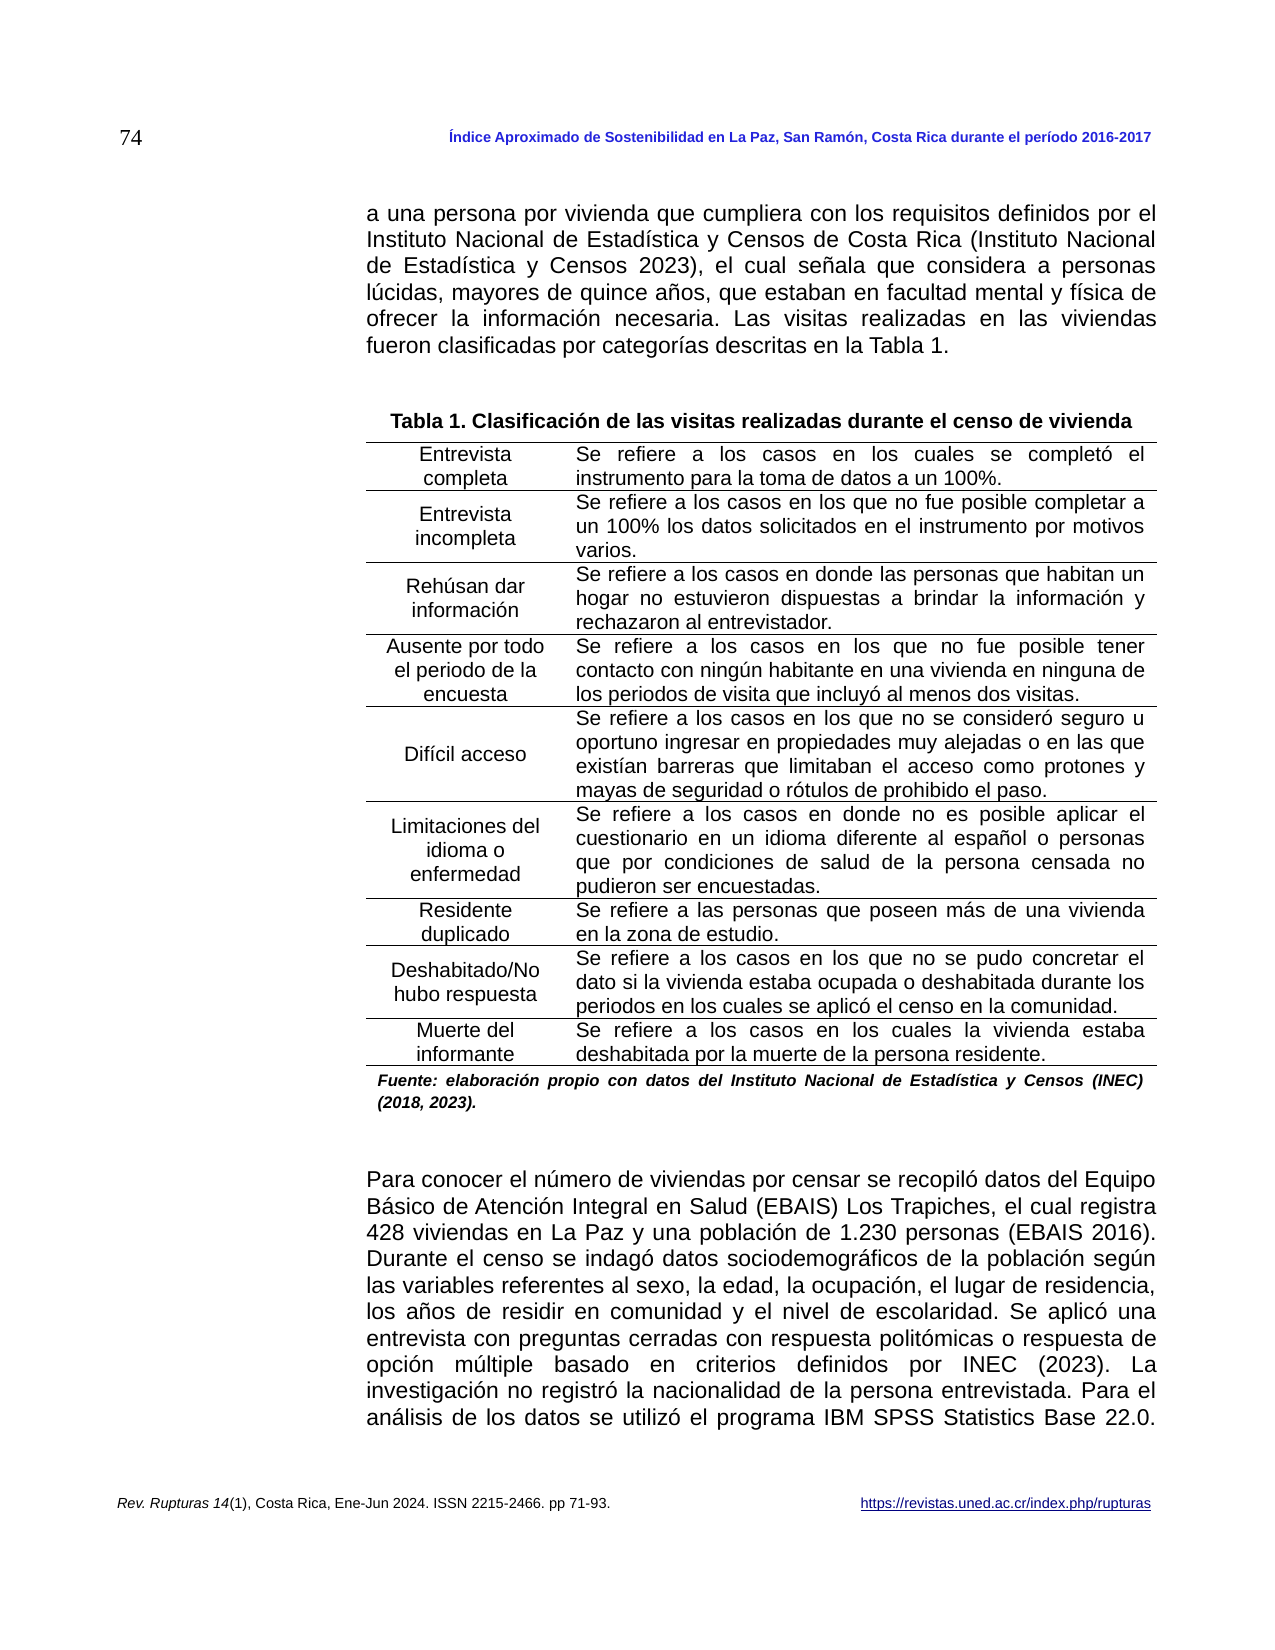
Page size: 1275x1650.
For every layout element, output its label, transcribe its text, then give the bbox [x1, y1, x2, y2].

table_cell Fuente: elaboración propio con datos del Instituto Nacional de Estadística y Censos (INEC) (2018, 2023). [366, 1066, 1157, 1116]
text a una persona por vivienda que cumpliera con los requisitos definidos por el Instituto Nacional de Estadística y Censos de Costa Rica (Instituto Nacional de Estadística y Censos 2023), el cual señala que considera a personas lúcidas, mayores de quince años, que estaban en facultad mental y física de ofrecer la información necesaria. Las visitas realizadas en las viviendas fueron clasificadas por categorías descritas en la Tabla 1. [366, 200, 1157, 358]
table_cell Limitaciones del idioma o enfermedad [366, 802, 564, 897]
table_cell Se refiere a los casos en los cuales se completó el instrumento para la toma de datos a un 100%. [564, 443, 1157, 489]
text Para conocer el número de viviendas por censar se recopiló datos del Equipo Básico de Atención Integral en Salud (EBAIS) Los Trapiches, el cual registra 428 viviendas en La Paz y una población de 1.230 personas (EBAIS 2016). Durante el censo se indagó datos sociodemográficos de la población según las variables referentes al sexo, la edad, la ocupación, el lugar de residencia, los años de residir en comunidad y el nivel de escolaridad. Se aplicó una entrevista con preguntas cerradas con respuesta politómicas o respuesta de opción múltiple basado en criterios definidos por INEC (2023). La investigación no registró la nacionalidad de la persona entrevistada. Para el análisis de los datos se utilizó el programa IBM SPSS Statistics Base 22.0. [366, 1166, 1157, 1430]
table_cell Se refiere a los casos en donde no es posible aplicar el cuestionario en un idioma diferente al español o personas que por condiciones de salud de la persona censada no pudieron ser encuestadas. [564, 802, 1157, 897]
table_cell Se refiere a los casos en los que no fue posible tener contacto con ningún habitante en una vivienda en ninguna de los periodos de visita que incluyó al menos dos visitas. [564, 635, 1157, 706]
table_cell Se refiere a las personas que poseen más de una vivienda en la zona de estudio. [564, 899, 1157, 945]
table_header Tabla 1. Clasificación de las visitas realizadas durante el censo de vivienda [366, 400, 1157, 442]
table_cell Muerte del informante [366, 1019, 564, 1065]
table_cell Se refiere a los casos en los cuales la vivienda estaba deshabitada por la muerte de la persona residente. [564, 1019, 1157, 1065]
table_cell Rehúsan dar información [366, 563, 564, 633]
table_cell Se refiere a los casos en los que no se pudo concretar el dato si la vivienda estaba ocupada o deshabitada durante los periodos en los cuales se aplicó el censo en la comunidad. [564, 946, 1157, 1017]
table_cell Se refiere a los casos en los que no fue posible completar a un 100% los datos solicitados en el instrumento por motivos varios. [564, 491, 1157, 562]
table_cell Se refiere a los casos en donde las personas que habitan un hogar no estuvieron dispuestas a brindar la información y rechazaron al entrevistador. [564, 563, 1157, 633]
table_cell Residente duplicado [366, 899, 564, 945]
table_cell Entrevista incompleta [366, 491, 564, 562]
table_cell Deshabitado/No hubo respuesta [366, 946, 564, 1017]
table_cell Se refiere a los casos en los que no se consideró seguro u oportuno ingresar en propiedades muy alejadas o en las que existían barreras que limitaban el acceso como protones y mayas de seguridad o rótulos de prohibido el paso. [564, 707, 1157, 801]
table_cell Difícil acceso [366, 707, 564, 801]
table_cell Ausente por todo el periodo de la encuesta [366, 635, 564, 706]
table_cell Entrevista completa [366, 443, 564, 489]
